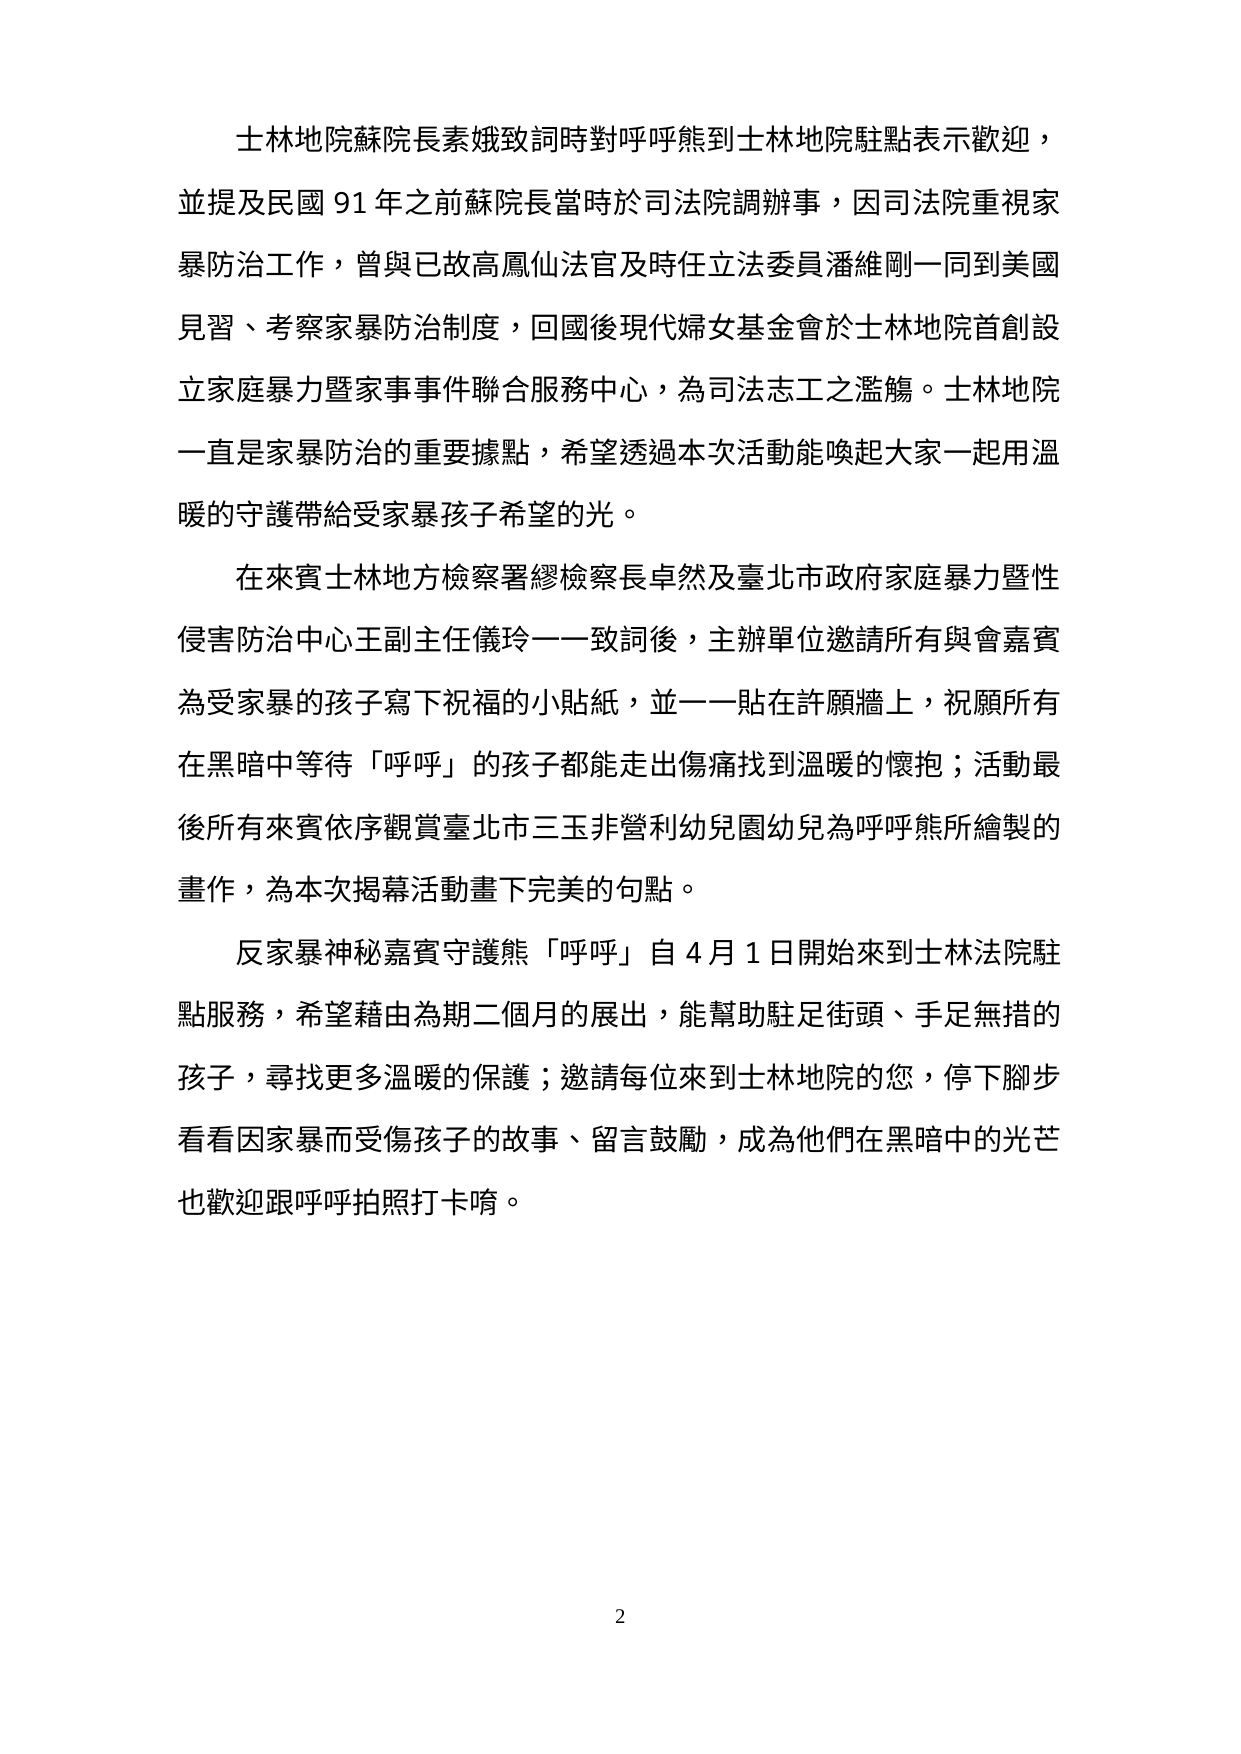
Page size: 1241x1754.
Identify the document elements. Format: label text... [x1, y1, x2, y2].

text 士林地院蘇院長素娥致詞時對呼呼熊到士林地院駐點表示歡迎，並提及民國91年之前蘇院長當時於司法院調辦事，因司法院重視家暴防治工作，曾與已故高鳳仙法官及時任立法委員潘維剛一同到美國見習、考察家暴防治制度，回國後現代婦女基金會於士林地院首創設立家庭暴力暨家事事件聯合服務中心，為司法志工之濫觴。士林地院一直是家暴防治的重要據點，希望透過本次活動能喚起大家一起用溫暖的守護帶給受家暴孩子希望的光。 [177, 96, 1063, 534]
text 反家暴神秘嘉賓守護熊「呼呼」自4月1日開始來到士林法院駐點服務，希望藉由為期二個月的展出，能幫助駐足街頭、手足無措的孩子，尋找更多溫暖的保護；邀請每位來到士林地院的您，停下腳步，看看因家暴而受傷孩子的故事、留言鼓勵，成為他們在黑暗中的光芒，也歡迎跟呼呼拍照打卡唷。 [177, 909, 1063, 1221]
text 在來賓士林地方檢察署繆檢察長卓然及臺北市政府家庭暴力暨性侵害防治中心王副主任儀玲一一致詞後，主辦單位邀請所有與會嘉賓為受家暴的孩子寫下祝福的小貼紙，並一一貼在許願牆上，祝願所有在黑暗中等待「呼呼」的孩子都能走出傷痛找到溫暖的懷抱；活動最後所有來賓依序觀賞臺北市三玉非營利幼兒園幼兒為呼呼熊所繪製的畫作，為本次揭幕活動畫下完美的句點。 [177, 534, 1063, 909]
